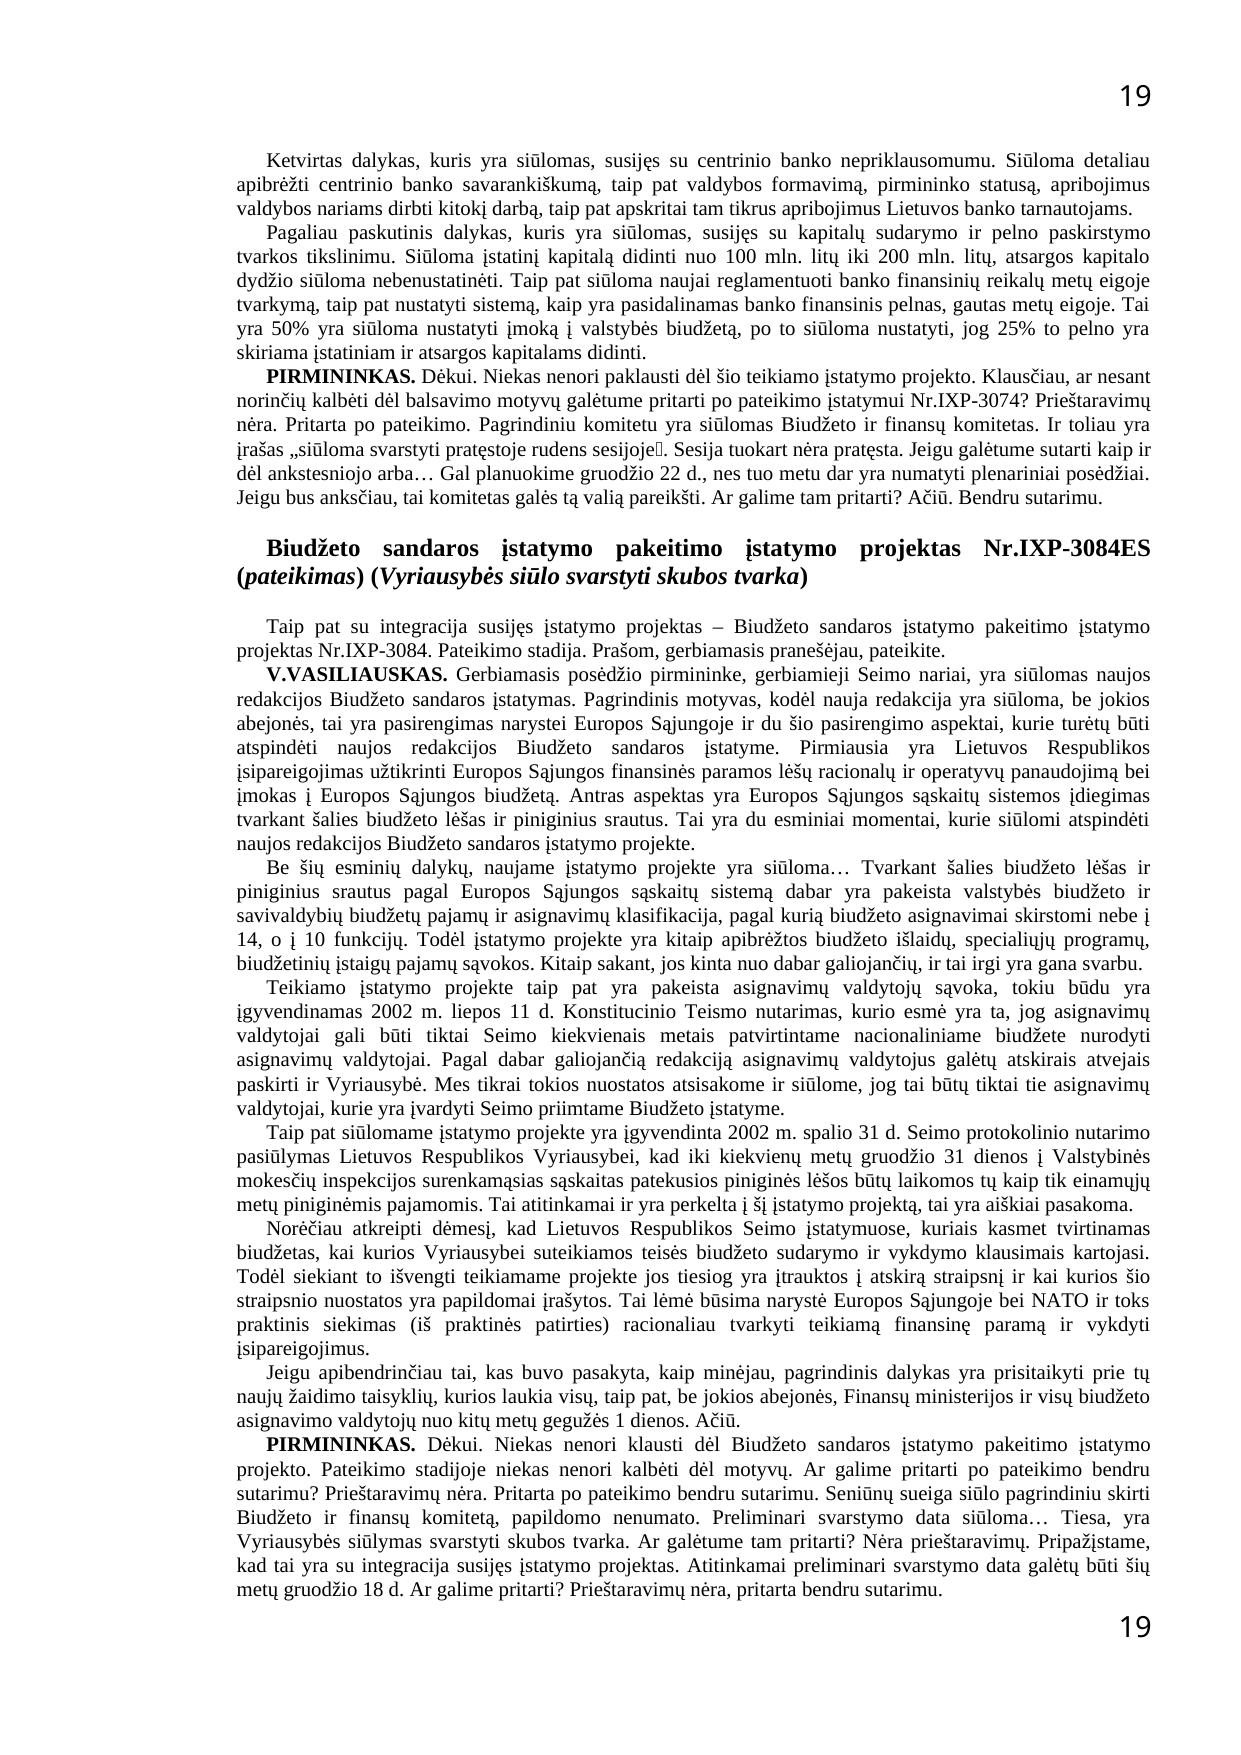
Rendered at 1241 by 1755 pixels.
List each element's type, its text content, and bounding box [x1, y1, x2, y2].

text Pagaliau paskutinis dalykas, kuris yra siūlomas, susijęs su kapitalų sudarymo ir pelno paskirstymo tvarkos tikslinimu. Siūloma įstatinį kapitalą didinti nuo 100 mln. litų iki 200 mln. litų, atsargos kapitalo dydžio siūloma nebenustatinėti. Taip pat siūloma naujai reglamentuoti banko finansinių reikalų metų eigoje tvarkymą, taip pat nustatyti sistemą, kaip yra pasidalinamas banko finansinis pelnas, gautas metų eigoje. Tai yra 50% yra siūloma nustatyti įmoką į valstybės biudžetą, po to siūloma nustatyti, jog 25% to pelno yra skiriama įstatiniam ir atsargos kapitalams didinti. [236, 220, 1152, 364]
text PIRMININKAS. Dėkui. Niekas nenori paklausti dėl šio teikiamo įstatymo projekto. Klausčiau, ar nesant norinčių kalbėti dėl balsavimo motyvų galėtume pritarti po pateikimo įstatymui Nr.IXP-3074? Prieštaravimų nėra. Pritarta po pateikimo. Pagrindiniu komitetu yra siūlomas Biudžeto ir finansų komitetas. Ir toliau yra įrašas „siūloma svarstyti pratęstoje rudens sesijoje. Sesija tuokart nėra pratęsta. Jeigu galėtume sutarti kaip ir dėl ankstesniojo arba… Gal planuokime gruodžio 22 d., nes tuo metu dar yra numatyti plenariniai posėdžiai. Jeigu bus anksčiau, tai komitetas galės tą valią pareikšti. Ar galime tam pritarti? Ačiū. Bendru sutarimu. [236, 364, 1152, 509]
text Taip pat su integracija susijęs įstatymo projektas – Biudžeto sandaros įstatymo pakeitimo įstatymo projektas Nr.IXP-3084. Pateikimo stadija. Prašom, gerbiamasis pranešėjau, pateikite. [236, 614, 1152, 662]
text Teikiamo įstatymo projekte taip pat yra pakeista asignavimų valdytojų sąvoka, tokiu būdu yra įgyvendinamas 2002 m. liepos 11 d. Konstitucinio Teismo nutarimas, kurio esmė yra ta, jog asignavimų valdytojai gali būti tiktai Seimo kiekvienais metais patvirtintame nacionaliniame biudžete nurodyti asignavimų valdytojai. Pagal dabar galiojančią redakciją asignavimų valdytojus galėtų atskirais atvejais paskirti ir Vyriausybė. Mes tikrai tokios nuostatos atsisakome ir siūlome, jog tai būtų tiktai tie asignavimų valdytojai, kurie yra įvardyti Seimo priimtame Biudžeto įstatyme. [236, 975, 1152, 1119]
text Be šių esminių dalykų, naujame įstatymo projekte yra siūloma… Tvarkant šalies biudžeto lėšas ir piniginius srautus pagal Europos Sąjungos sąskaitų sistemą dabar yra pakeista valstybės biudžeto ir savivaldybių biudžetų pajamų ir asignavimų klasifikacija, pagal kurią biudžeto asignavimai skirstomi nebe į 14, o į 10 funkcijų. Todėl įstatymo projekte yra kitaip apibrėžtos biudžeto išlaidų, specialiųjų programų, biudžetinių įstaigų pajamų sąvokos. Kitaip sakant, jos kinta nuo dabar galiojančių, ir tai irgi yra gana svarbu. [236, 855, 1152, 975]
text Norėčiau atkreipti dėmesį, kad Lietuvos Respublikos Seimo įstatymuose, kuriais kasmet tvirtinamas biudžetas, kai kurios Vyriausybei suteikiamos teisės biudžeto sudarymo ir vykdymo klausimais kartojasi. Todėl siekiant to išvengti teikiamame projekte jos tiesiog yra įtrauktos į atskirą straipsnį ir kai kurios šio straipsnio nuostatos yra papildomai įrašytos. Tai lėmė būsima narystė Europos Sąjungoje bei NATO ir toks praktinis siekimas (iš praktinės patirties) racionaliau tvarkyti teikiamą finansinę paramą ir vykdyti įsipareigojimus. [236, 1216, 1152, 1360]
text Taip pat siūlomame įstatymo projekte yra įgyvendinta 2002 m. spalio 31 d. Seimo protokolinio nutarimo pasiūlymas Lietuvos Respublikos Vyriausybei, kad iki kiekvienų metų gruodžio 31 dienos į Valstybinės mokesčių inspekcijos surenkamąsias sąskaitas patekusios piniginės lėšos būtų laikomos tų kaip tik einamųjų metų piniginėmis pajamomis. Tai atitinkamai ir yra perkelta į šį įstatymo projektą, tai yra aiškiai pasakoma. [236, 1119, 1152, 1216]
text V.VASILIAUSKAS. Gerbiamasis posėdžio pirmininke, gerbiamieji Seimo nariai, yra siūlomas naujos redakcijos Biudžeto sandaros įstatymas. Pagrindinis motyvas, kodėl nauja redakcija yra siūloma, be jokios abejonės, tai yra pasirengimas narystei Europos Sąjungoje ir du šio pasirengimo aspektai, kurie turėtų būti atspindėti naujos redakcijos Biudžeto sandaros įstatyme. Pirmiausia yra Lietuvos Respublikos įsipareigojimas užtikrinti Europos Sąjungos finansinės paramos lėšų racionalų ir operatyvų panaudojimą bei įmokas į Europos Sąjungos biudžetą. Antras aspektas yra Europos Sąjungos sąskaitų sistemos įdiegimas tvarkant šalies biudžeto lėšas ir piniginius srautus. Tai yra du esminiai momentai, kurie siūlomi atspindėti naujos redakcijos Biudžeto sandaros įstatymo projekte. [236, 662, 1152, 855]
text PIRMININKAS. Dėkui. Niekas nenori klausti dėl Biudžeto sandaros įstatymo pakeitimo įstatymo projekto. Pateikimo stadijoje niekas nenori kalbėti dėl motyvų. Ar galime pritarti po pateikimo bendru sutarimu? Prieštaravimų nėra. Pritarta po pateikimo bendru sutarimu. Seniūnų sueiga siūlo pagrindiniu skirti Biudžeto ir finansų komitetą, papildomo nenumato. Preliminari svarstymo data siūloma… Tiesa, yra Vyriausybės siūlymas svarstyti skubos tvarka. Ar galėtume tam pritarti? Nėra prieštaravimų. Pripažįstame, kad tai yra su integracija susijęs įstatymo projektas. Atitinkamai preliminari svarstymo data galėtų būti šių metų gruodžio 18 d. Ar galime pritarti? Prieštaravimų nėra, pritarta bendru sutarimu. [236, 1432, 1152, 1601]
text Biudžeto sandaros įstatymo pakeitimo įstatymo projektas Nr.IXP-3084ES (pateikimas) (Vyriausybės siūlo svarstyti skubos tvarka) [236, 533, 1152, 590]
text Jeigu apibendrinčiau tai, kas buvo pasakyta, kaip minėjau, pagrindinis dalykas yra prisitaikyti prie tų naujų žaidimo taisyklių, kurios laukia visų, taip pat, be jokios abejonės, Finansų ministerijos ir visų biudžeto asignavimo valdytojų nuo kitų metų gegužės 1 dienos. Ačiū. [236, 1360, 1152, 1432]
text Ketvirtas dalykas, kuris yra siūlomas, susijęs su centrinio banko nepriklausomumu. Siūloma detaliau apibrėžti centrinio banko savarankiškumą, taip pat valdybos formavimą, pirmininko statusą, apribojimus valdybos nariams dirbti kitokį darbą, taip pat apskritai tam tikrus apribojimus Lietuvos banko tarnautojams. [236, 148, 1152, 220]
